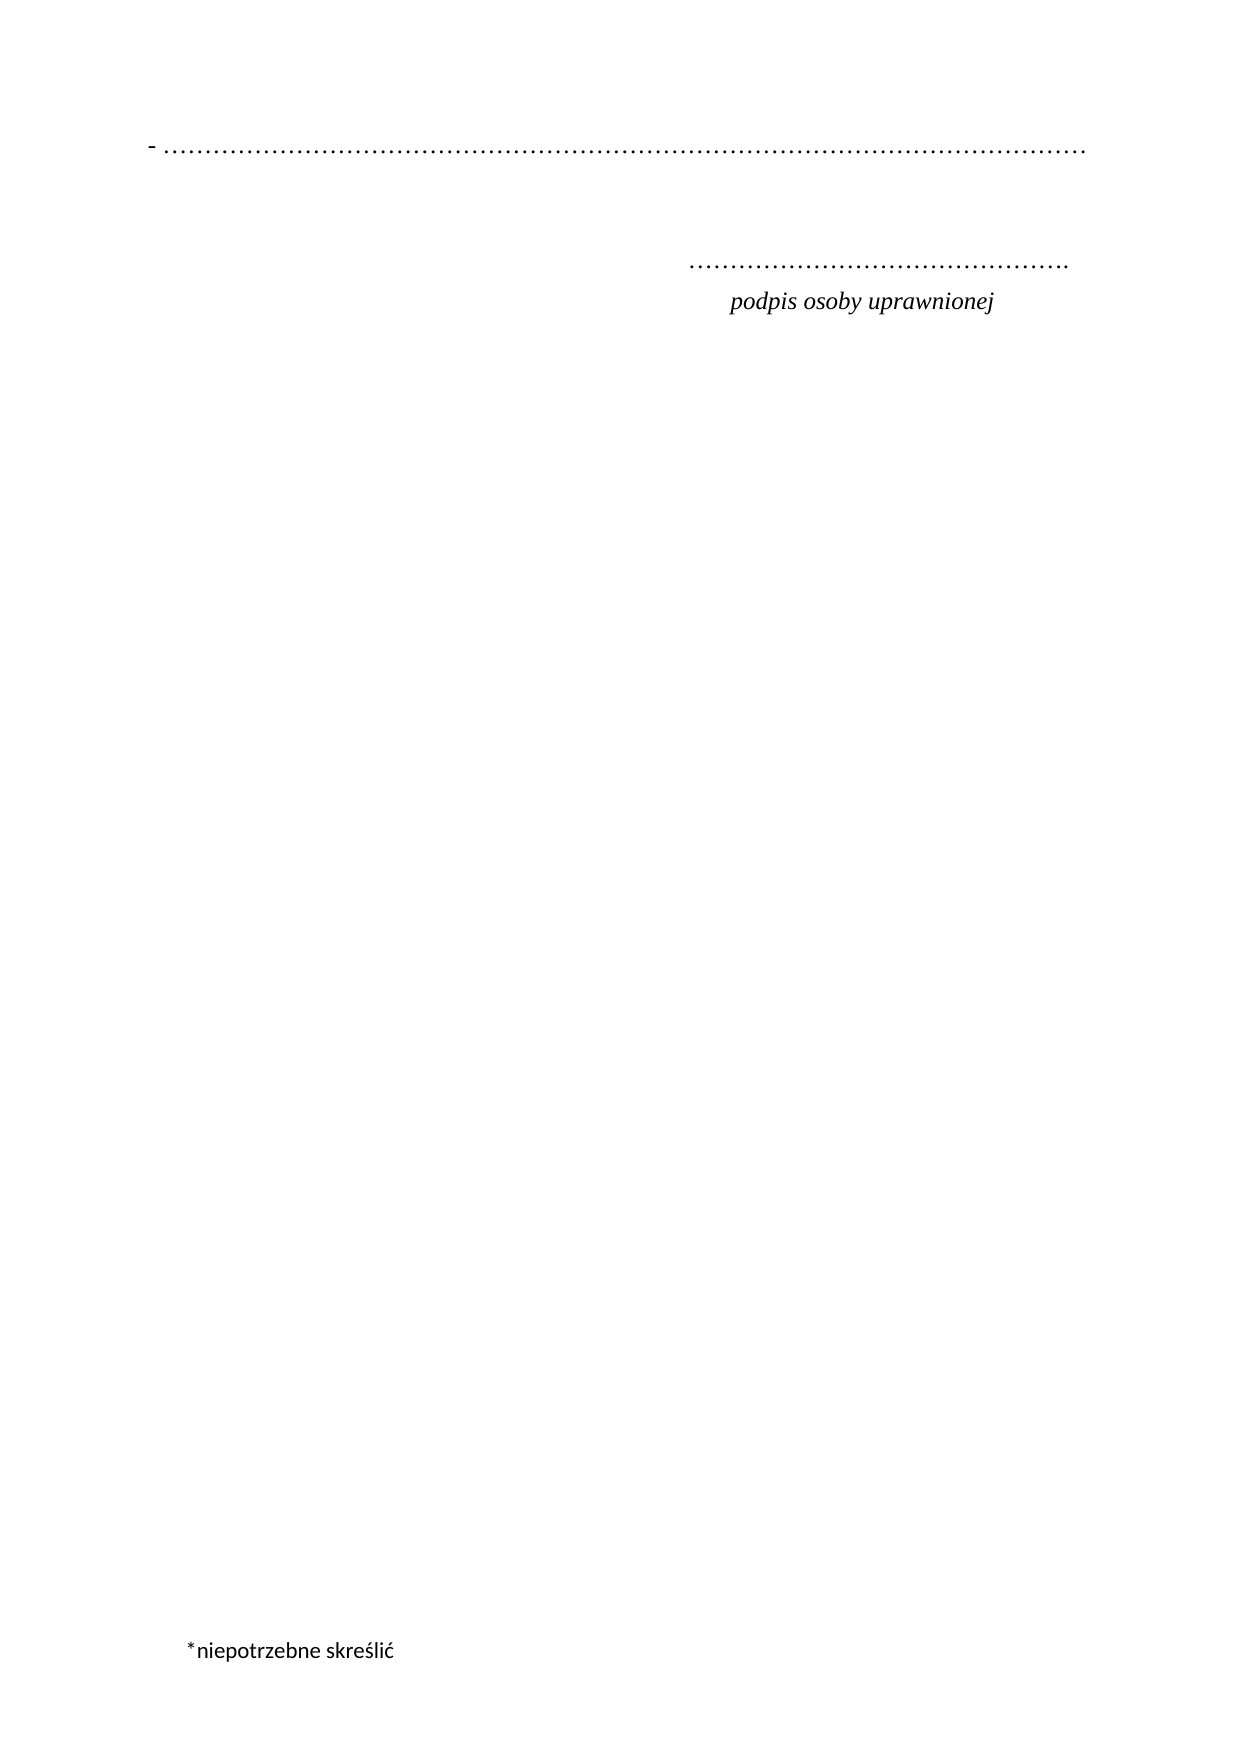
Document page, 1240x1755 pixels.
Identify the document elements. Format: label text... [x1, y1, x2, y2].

text ………………………………………. [664, 245, 1092, 273]
text - ………………………………………………………………………………………………… [148, 130, 1092, 158]
text podpis osoby uprawnionej [635, 286, 1092, 315]
